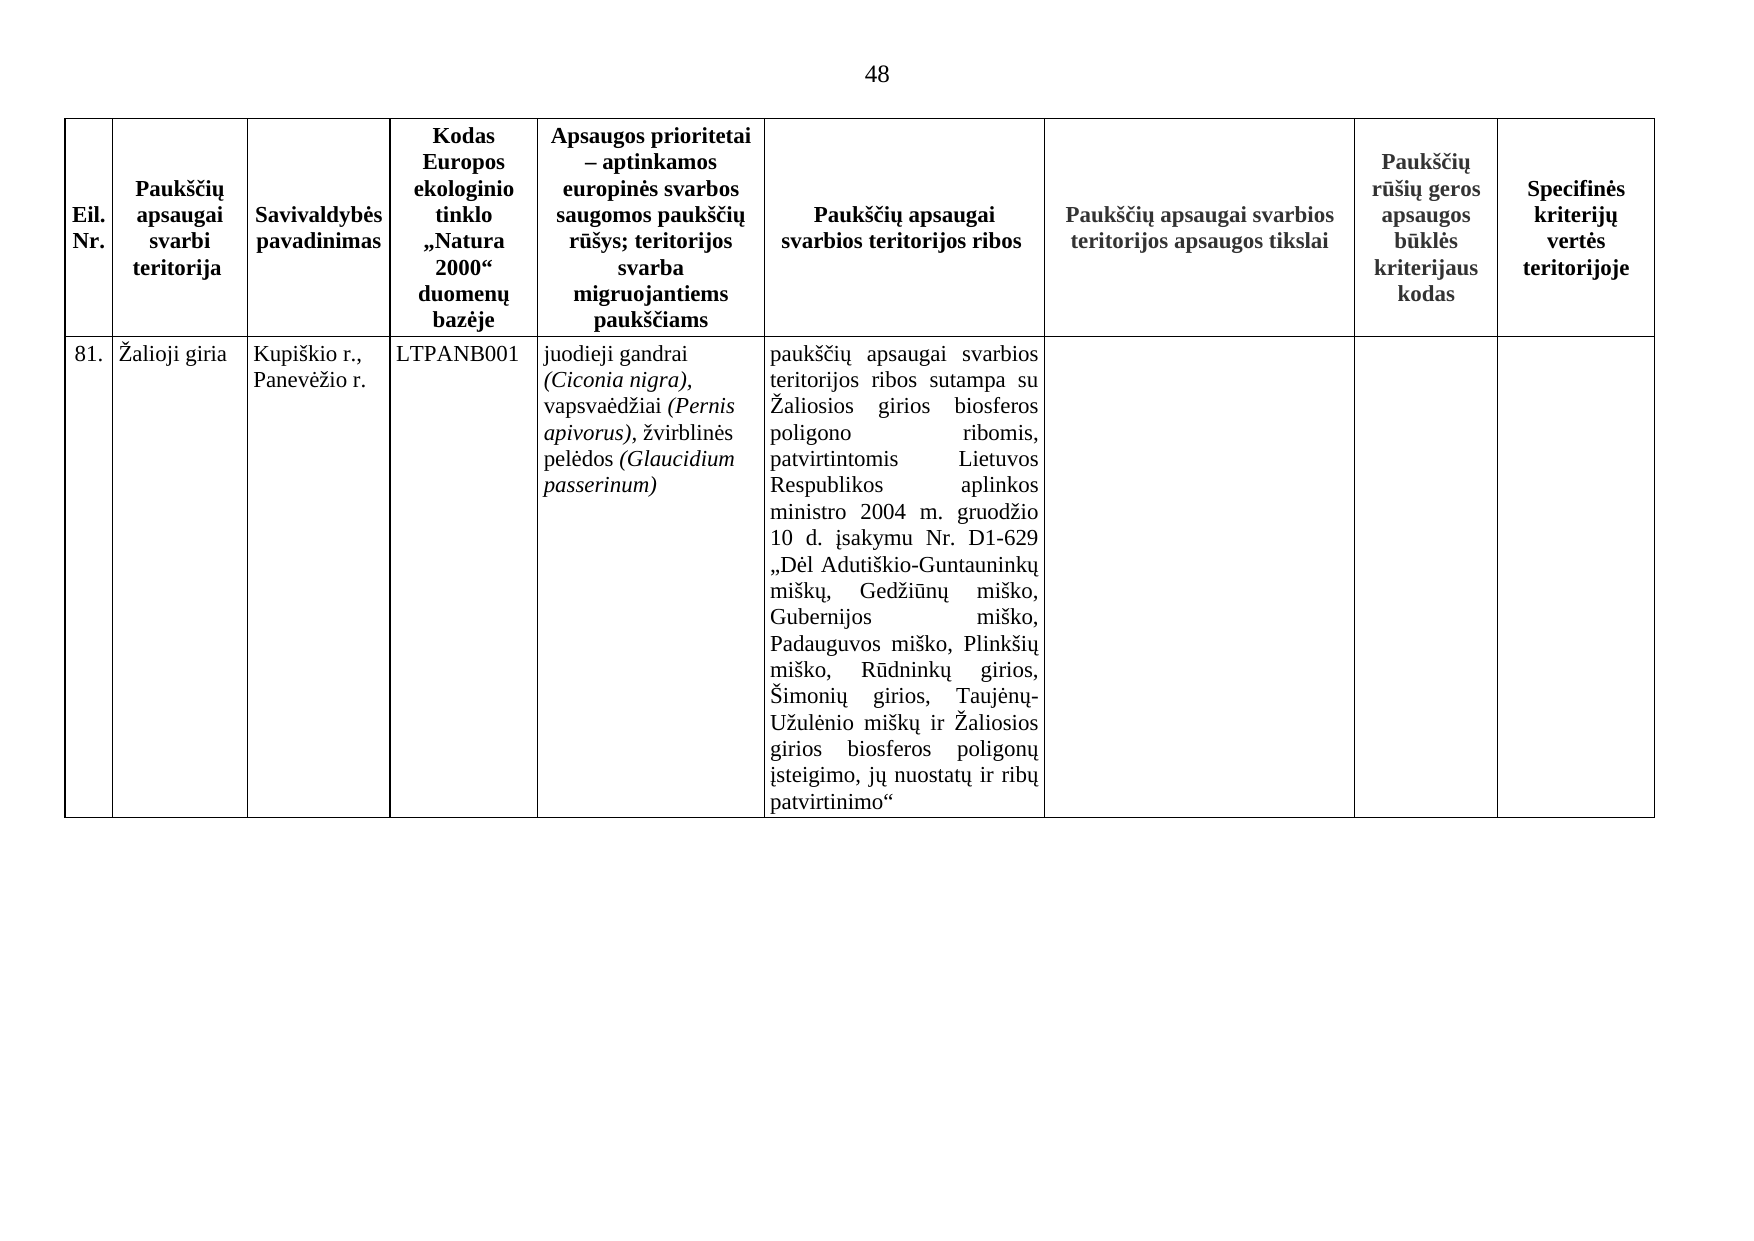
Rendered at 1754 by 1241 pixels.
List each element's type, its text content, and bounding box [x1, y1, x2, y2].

table_cell paukščių apsaugai svarbios teritorijos ribos sutampa su Žaliosios girios biosferos poligono ribomis, patvirtintomis Lietuvos Respublikos aplinkos ministro 2004 m. gruodžio 10 d. įsakymu Nr. D1-629 „Dėl Adutiškio-Guntauninkų miškų, Gedžiūnų miško, Gubernijos miško, Padauguvos miško, Plinkšių miško, Rūdninkų girios, Šimonių girios, Taujėnų-Užulėnio miškų ir Žaliosios girios biosferos poligonų įsteigimo, jų nuostatų ir ribų patvirtinimo“ [765, 337, 1044, 817]
table_header Kodas Europos ekologinio tinklo „Natura 2000“ duomenų bazėje [391, 119, 537, 336]
table_header Paukščių apsaugai svarbi teritorija [113, 119, 247, 336]
table_cell 81. [66, 337, 112, 817]
table_cell juodieji gandrai (Ciconia nigra), vapsvaėdžiai (Pernis apivorus), žvirblinės pelėdos (Glaucidium passerinum) [538, 337, 764, 817]
table_header Apsaugos prioritetai – aptinkamos europinės svarbos saugomos paukščių rūšys; teritorijos svarba migruojantiems paukščiams [538, 119, 764, 336]
table_header Specifinės kriterijų vertės teritorijoje [1498, 119, 1654, 336]
table_header Paukščių rūšių geros apsaugos būklės kriterijaus kodas [1355, 119, 1497, 336]
table_header Savivaldybės pavadinimas [248, 119, 389, 336]
table_cell Kupiškio r., Panevėžio r. [248, 337, 389, 817]
table_cell Žalioji giria [113, 337, 247, 817]
table_header Paukščių apsaugai svarbios teritorijos apsaugos tikslai [1045, 119, 1354, 336]
table_cell LTPANB001 [391, 337, 537, 817]
table_header Paukščių apsaugai svarbios teritorijos ribos [765, 119, 1044, 336]
table_cell [1355, 337, 1497, 817]
table_cell [1045, 337, 1354, 817]
table_cell [1498, 337, 1654, 817]
table_header Eil. Nr. [66, 119, 112, 336]
